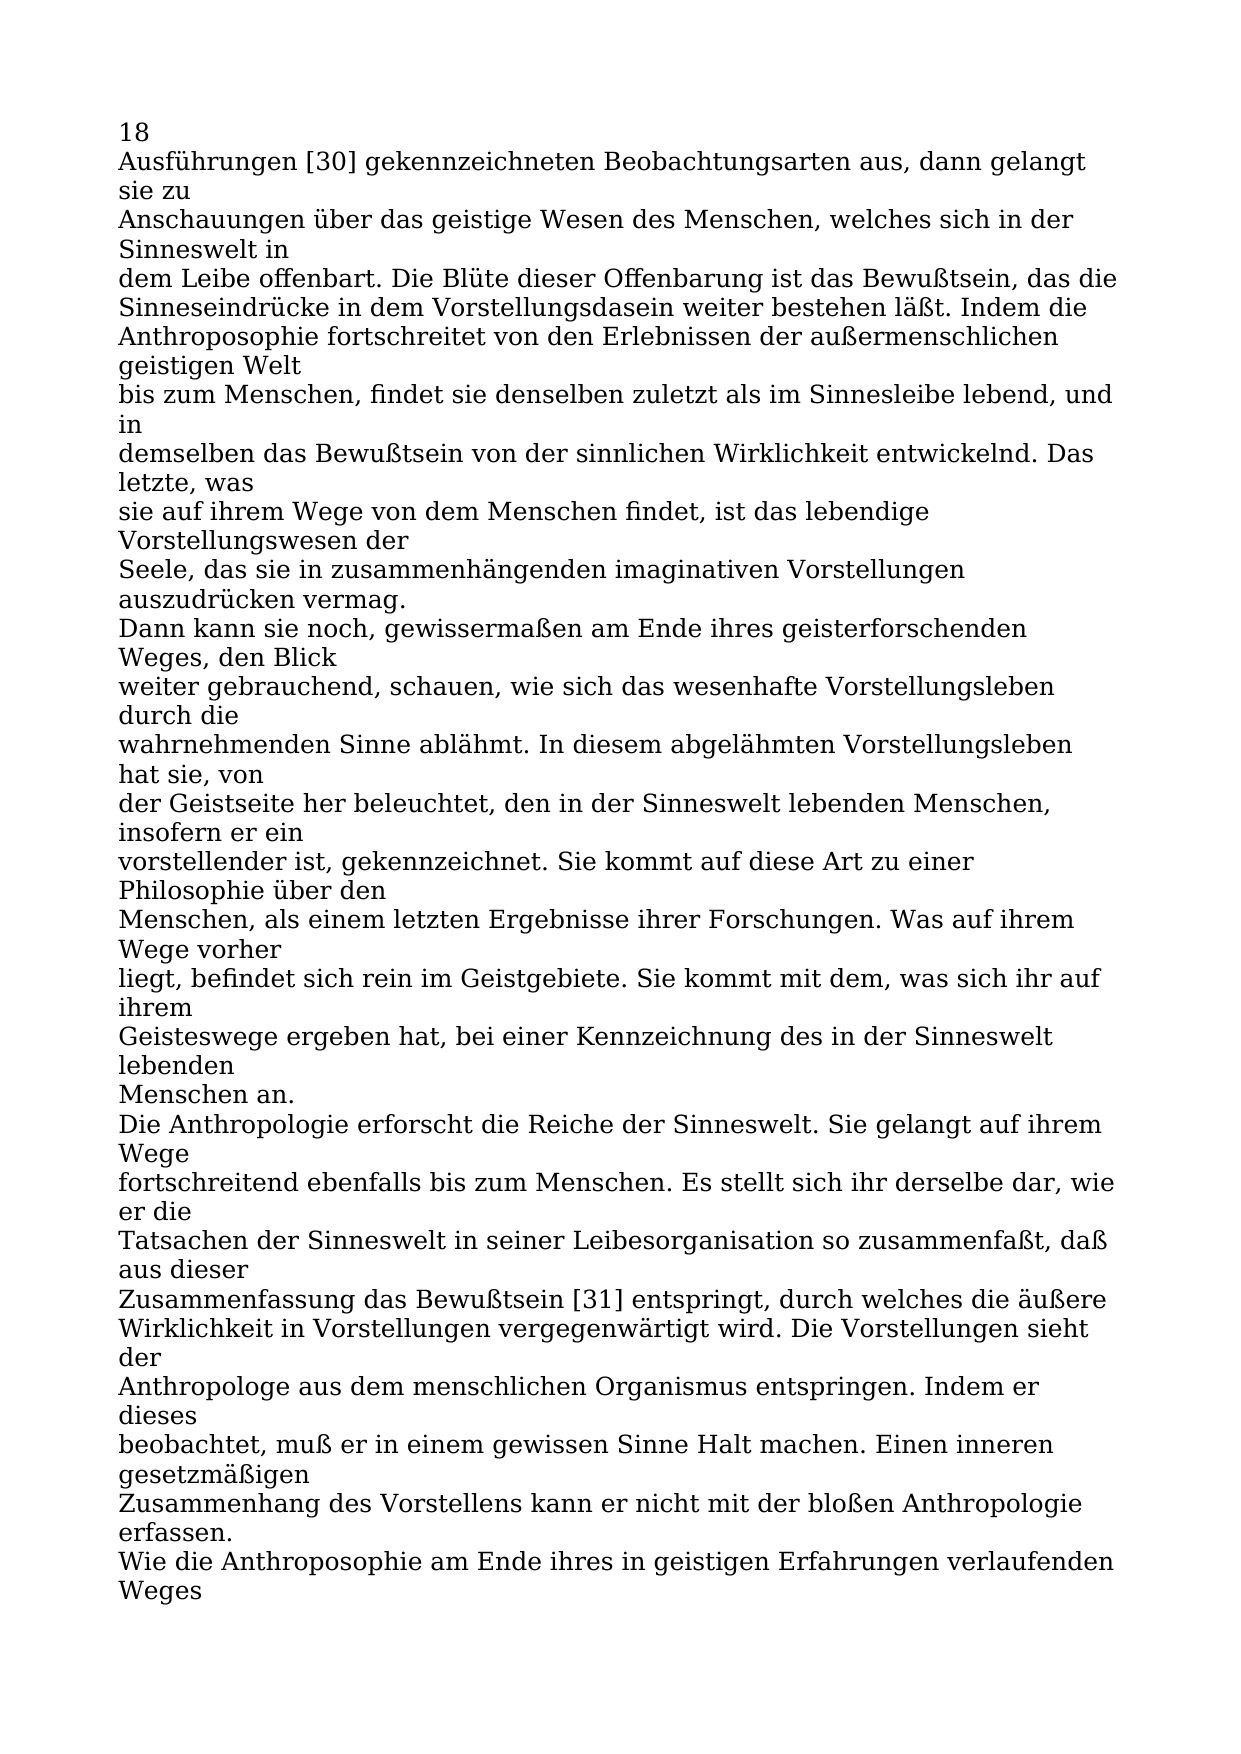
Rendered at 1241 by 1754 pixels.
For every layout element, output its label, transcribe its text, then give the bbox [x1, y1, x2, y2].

text Wirklichkeit in Vorstellungen vergegenwärtigt wird. Die Vorstellungen sieht der [118, 1314, 1122, 1372]
text demselben das Bewußtsein von der sinnlichen Wirklichkeit entwickelnd. Das letzte, was [118, 439, 1122, 497]
text Anschauungen über das geistige Wesen des Menschen, welches sich in der Sinneswelt in [118, 206, 1122, 264]
text Geisteswege ergeben hat, bei einer Kennzeichnung des in der Sinneswelt lebenden [118, 1022, 1122, 1081]
text Anthroposophie fortschreitet von den Erlebnissen der außermenschlichen geistigen Welt [118, 322, 1122, 381]
text Anthropologe aus dem menschlichen Organismus entspringen. Indem er dieses [118, 1372, 1122, 1431]
text Dann kann sie noch, gewissermaßen am Ende ihres geisterforschenden Weges, den Blick [118, 614, 1122, 672]
text Menschen an. [118, 1081, 1122, 1110]
text Zusammenfassung das Bewußtsein [31] entspringt, durch welches die äußere [118, 1285, 1122, 1314]
text sie auf ihrem Wege von dem Menschen findet, ist das lebendige Vorstellungswesen der [118, 497, 1122, 556]
text beobachtet, muß er in einem gewissen Sinne Halt machen. Einen inneren gesetzmäßigen [118, 1431, 1122, 1489]
text der Geistseite her beleuchtet, den in der Sinneswelt lebenden Menschen, insofern er ein [118, 789, 1122, 847]
text Die Anthropologie erforscht die Reiche der Sinneswelt. Sie gelangt auf ihrem Wege [118, 1110, 1122, 1168]
text Menschen, als einem letzten Ergebnisse ihrer Forschungen. Was auf ihrem Wege vorher [118, 906, 1122, 964]
text bis zum Menschen, findet sie denselben zuletzt als im Sinnesleibe lebend, und in [118, 381, 1122, 439]
text liegt, befindet sich rein im Geistgebiete. Sie kommt mit dem, was sich ihr auf ihrem [118, 964, 1122, 1022]
text wahrnehmenden Sinne ablähmt. In diesem abgelähmten Vorstellungsleben hat sie, von [118, 731, 1122, 789]
text Seele, das sie in zusammenhängenden imaginativen Vorstellungen auszudrücken vermag. [118, 556, 1122, 614]
text Tatsachen der Sinneswelt in seiner Leibesorganisation so zusammenfaßt, daß aus dieser [118, 1226, 1122, 1285]
text Ausführungen [30] gekennzeichneten Beobachtungsarten aus, dann gelangt sie zu [118, 147, 1122, 206]
text fortschreitend ebenfalls bis zum Menschen. Es stellt sich ihr derselbe dar, wie er die [118, 1168, 1122, 1226]
text 18 [118, 118, 1122, 147]
text vorstellender ist, gekennzeichnet. Sie kommt auf diese Art zu einer Philosophie über den [118, 847, 1122, 906]
text Zusammenhang des Vorstellens kann er nicht mit der bloßen Anthropologie erfassen. [118, 1489, 1122, 1547]
text Sinneseindrücke in dem Vorstellungsdasein weiter bestehen läßt. Indem die [118, 293, 1122, 322]
text weiter gebrauchend, schauen, wie sich das wesenhafte Vorstellungsleben durch die [118, 672, 1122, 731]
text dem Leibe offenbart. Die Blüte dieser Offenbarung ist das Bewußtsein, das die [118, 264, 1122, 293]
text Wie die Anthroposophie am Ende ihres in geistigen Erfahrungen verlaufenden Weges [118, 1547, 1122, 1606]
